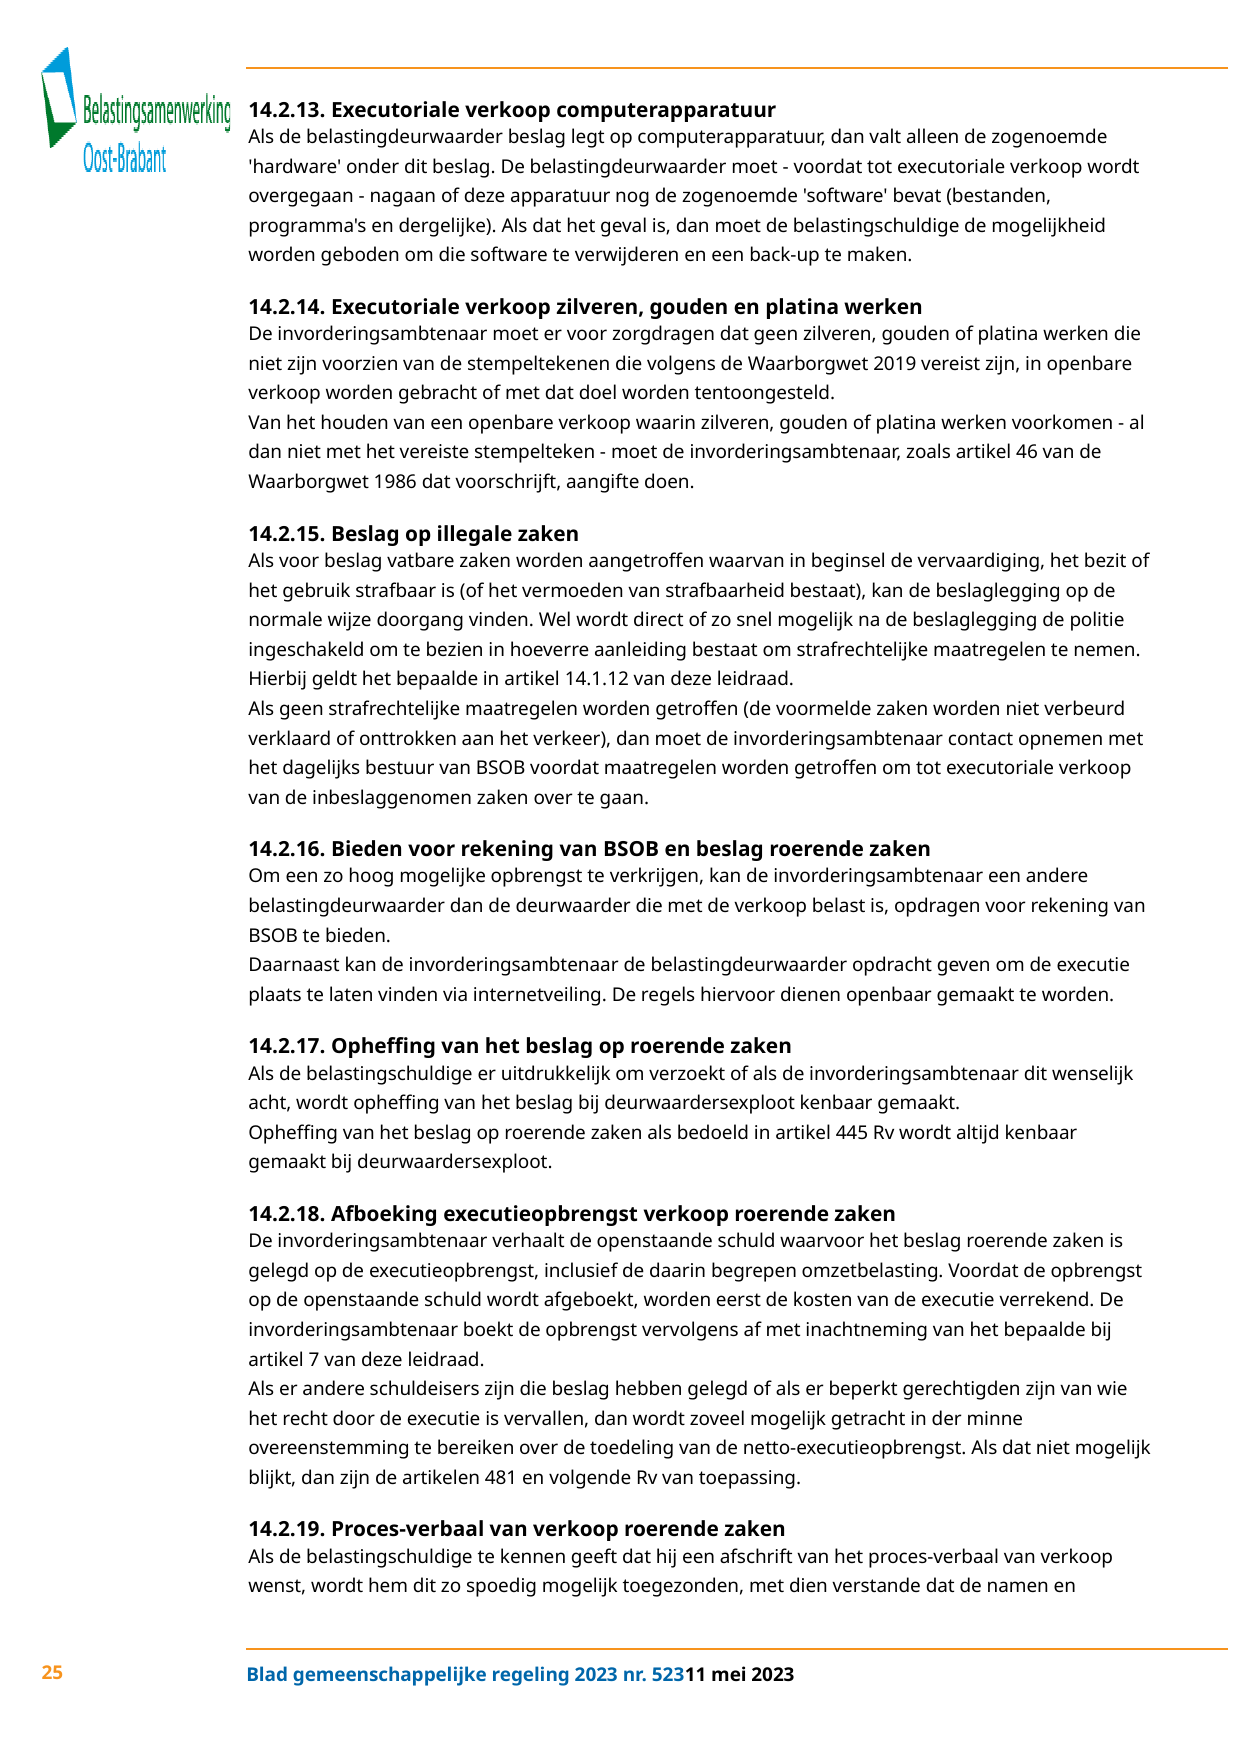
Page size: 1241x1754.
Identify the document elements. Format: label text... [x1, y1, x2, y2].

text Als de belastingschuldige te kennen geeft dat hij een afschrift van het proces-verbaal van verkoop wenst, wordt hem dit zo spoedig mogelijk toegezonden, met dien verstande dat de namen en [248, 1543, 1152, 1598]
picture [129, 155, 134, 172]
text Als geen strafrechtelijke maatregelen worden getroffen (de voormelde zaken worden niet verbeurd verklaard of onttrokken aan het verkeer), dan moet de invorderingsambtenaar contact opnemen met het dagelijks bestuur van BSOB voordat maatregelen worden getroffen om tot executoriale verkoop van de inbeslaggenomen zaken over te gaan. [248, 695, 1152, 809]
text Van het houden van een openbare verkoop waarin zilveren, gouden of platina werken voorkomen - al dan niet met het vereiste stempelteken - moet de invorderingsambtenaar, zoals artikel 46 van de Waarborgwet 1986 dat voorschrijft, aangifte doen. [248, 409, 1152, 494]
text De invorderingsambtenaar moet er voor zorgdragen dat geen zilveren, gouden of platina werken die niet zijn voorzien van de stempeltekenen die volgens de Waarborgwet 2019 vereist zijn, in openbare verkoop worden gebracht of met dat doel worden tentoongesteld. [248, 320, 1152, 405]
text Als voor beslag vatbare zaken worden aangetroffen waarvan in beginsel de vervaardiging, het bezit of het gebruik strafbaar is (of het vermoeden van strafbaarheid bestaat), kan de beslaglegging op de normale wijze doorgang vinden. Wel wordt direct of zo snel mogelijk na de beslaglegging de politie ingeschakeld om te bezien in hoeverre aanleiding bestaat om strafrechtelijke maatregelen te nemen. Hierbij geldt het bepaalde in artikel 14.1.12 van deze leidraad. [248, 547, 1152, 691]
picture [86, 146, 91, 169]
text De invorderingsambtenaar verhaalt de openstaande schuld waarvoor het beslag roerende zaken is gelegd op de executieopbrengst, inclusief de daarin begrepen omzetbelasting. Voordat de opbrengst op de openstaande schuld wordt afgeboekt, worden eerst de kosten van de executie verrekend. De invorderingsambtenaar boekt de opbrengst vervolgens af met inachtneming van het bepaalde bij artikel 7 van deze leidraad. [248, 1227, 1152, 1372]
picture [41, 47, 231, 172]
text Opheffing van het beslag op roerende zaken als bedoeld in artikel 445 Rv wordt altijd kenbaar gemaakt bij deurwaardersexploot. [248, 1119, 1152, 1174]
text Om een zo hoog mogelijke opbrengst te verkrijgen, kan de invorderingsambtenaar een andere belastingdeurwaarder dan de deurwaarder die met de verkoop belast is, opdragen voor rekening van BSOB te bieden. [248, 863, 1152, 948]
text 14.2.15. Beslag op illegale zaken [248, 519, 1152, 547]
text 14.2.17. Opheffing van het beslag op roerende zaken [248, 1031, 1152, 1060]
text Daarnaast kan de invorderingsambtenaar de belastingdeurwaarder opdracht geven om de executie plaats te laten vinden via internetveiling. De regels hiervoor dienen openbaar gemaakt te worden. [248, 951, 1152, 1007]
picture [100, 161, 105, 172]
text 14.2.14. Executoriale verkoop zilveren, gouden en platina werken [248, 292, 1152, 320]
text Als er andere schuldeisers zijn die beslag hebben gelegd of als er beperkt gerechtigden zijn van wie het recht door de executie is vervallen, dan wordt zoveel mogelijk getracht in der minne overeenstemming te bereiken over de toedeling van de netto-executieopbrengst. Als dat niet mogelijk blijkt, dan zijn de artikelen 481 en volgende Rv van toepassing. [248, 1375, 1152, 1490]
text 14.2.18. Afboeking executieopbrengst verkoop roerende zaken [248, 1199, 1152, 1227]
text 14.2.13. Executoriale verkoop computerapparatuur [248, 95, 1152, 123]
picture [91, 163, 96, 172]
text 14.2.16. Bieden voor rekening van BSOB en beslag roerende zaken [248, 834, 1152, 863]
text Als de belastingdeurwaarder beslag legt op computerapparatuur, dan valt alleen de zogenoemde 'hardware' onder dit beslag. De belastingdeurwaarder moet - voordat tot executoriale verkoop wordt overgegaan - nagaan of deze apparatuur nog de zogenoemde 'software' bevat (bestanden, programma's en dergelijke). Als dat het geval is, dan moet de belastingschuldige de mogelijkheid worden geboden om die software te verwijderen en een back-up te maken. [248, 123, 1152, 267]
text 14.2.19. Proces-verbaal van verkoop roerende zaken [248, 1514, 1152, 1543]
text Als de belastingschuldige er uitdrukkelijk om verzoekt of als de invorderingsambtenaar dit wenselijk acht, wordt opheffing van het beslag bij deurwaardersexploot kenbaar gemaakt. [248, 1060, 1152, 1115]
